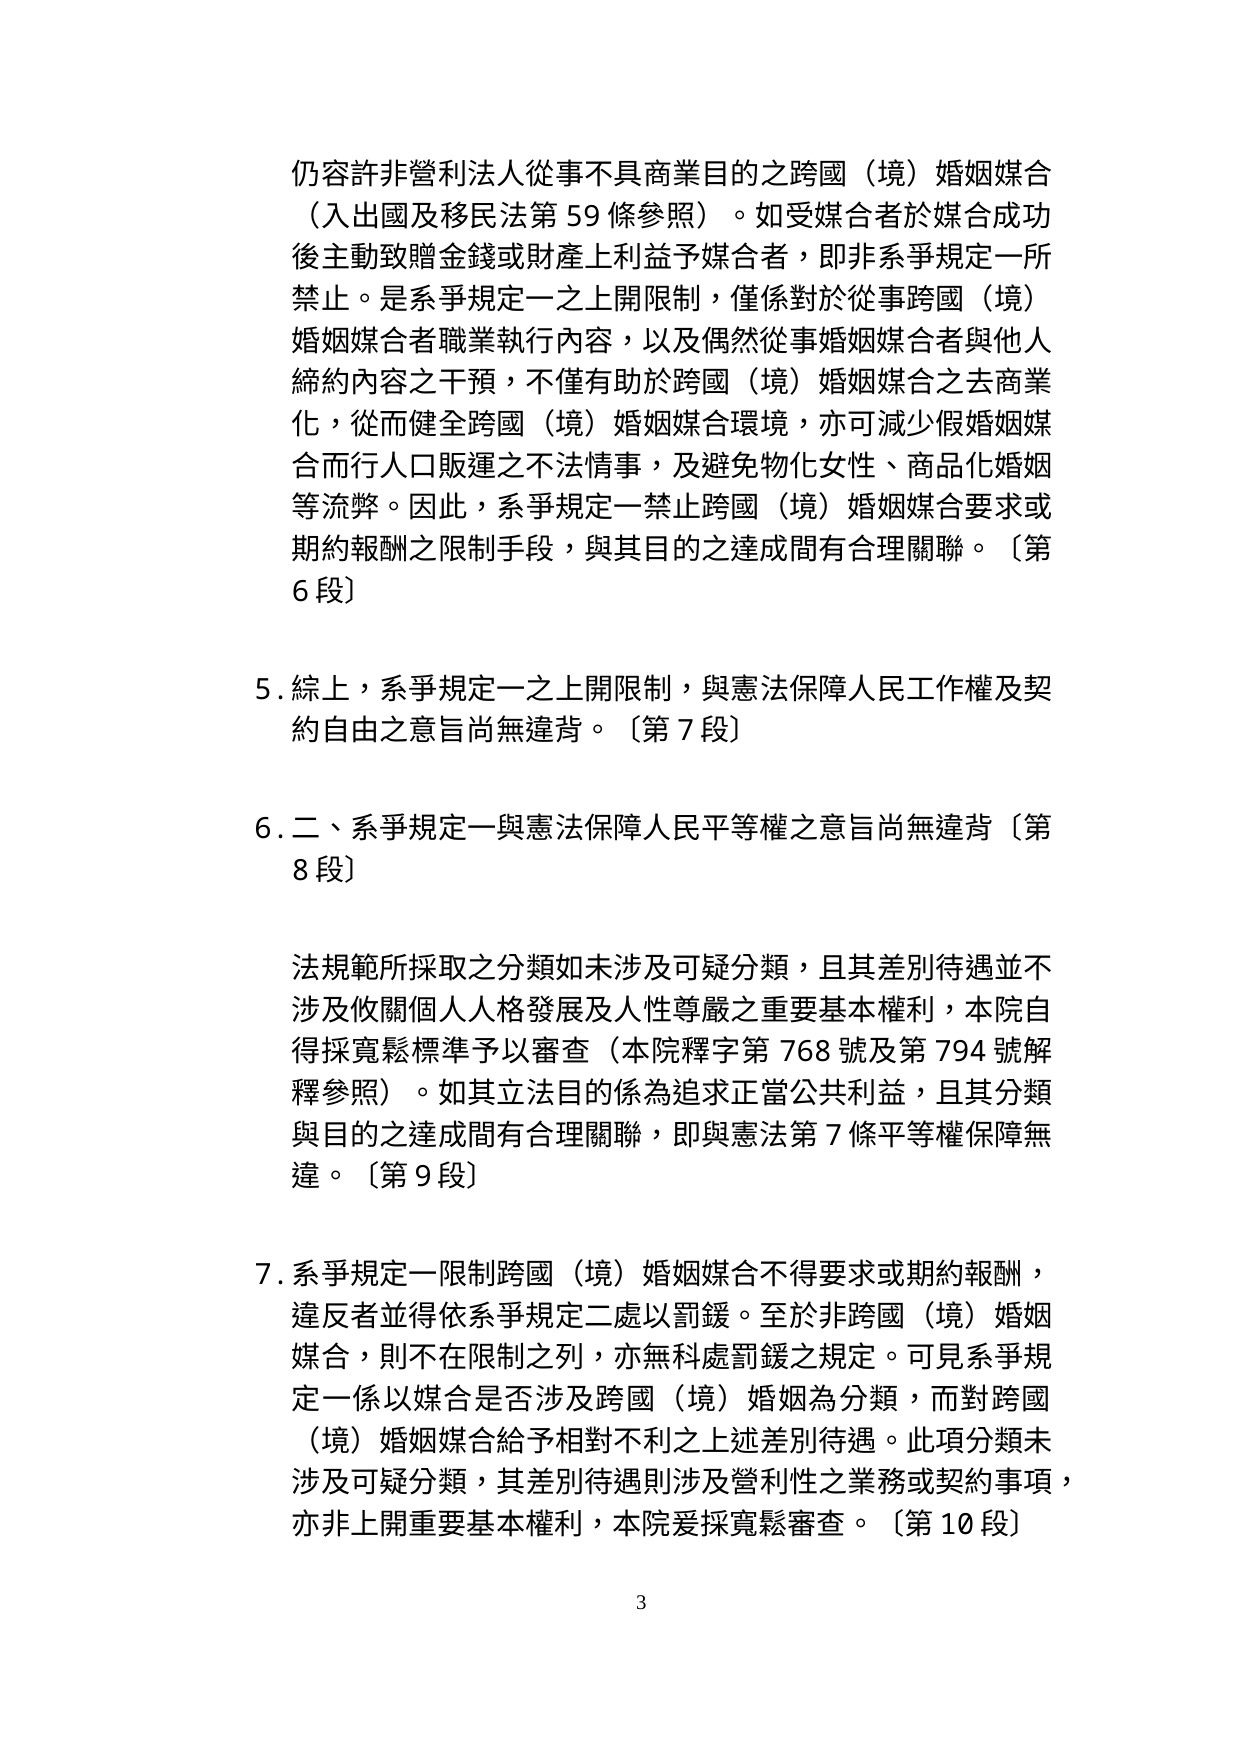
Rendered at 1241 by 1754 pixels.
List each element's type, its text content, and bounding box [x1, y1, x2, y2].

list 仍容許非營利法人從事不具商業目的之跨國（境）婚姻媒合（入出國及移民法第59條參照）。如受媒合者於媒合成功後主動致贈金錢或財產上利益予媒合者，即非系爭規定一所禁止。是系爭規定一之上開限制，僅係對於從事跨國（境）婚姻媒合者職業執行內容，以及偶然從事婚姻媒合者與他人締約內容之干預，不僅有助於跨國（境）婚姻媒合之去商業化，從而健全跨國（境）婚姻媒合環境，亦可減少假婚姻媒合而行人口販運之不法情事，及避免物化女性、商品化婚姻等流弊。因此，系爭規定一禁止跨國（境）婚姻媒合要求或期約報酬之限制手段，與其目的之達成間有合理關聯。〔第6段〕 [254, 151, 1053, 609]
list 綜上，系爭規定一之上開限制，與憲法保障人民工作權及契約自由之意旨尚無違背。〔第7段〕 [254, 666, 1053, 749]
text 法規範所採取之分類如未涉及可疑分類，且其差別待遇並不涉及攸關個人人格發展及人性尊嚴之重要基本權利，本院自得採寬鬆標準予以審查（本院釋字第768號及第794號解釋參照）。如其立法目的係為追求正當公共利益，且其分類與目的之達成間有合理關聯，即與憲法第7條平等權保障無違。〔第9段〕 [292, 945, 1053, 1195]
list 二、系爭規定一與憲法保障人民平等權之意旨尚無違背〔第8段〕 [254, 805, 1053, 889]
list 系爭規定一限制跨國（境）婚姻媒合不得要求或期約報酬，違反者並得依系爭規定二處以罰鍰。至於非跨國（境）婚姻媒合，則不在限制之列，亦無科處罰鍰之規定。可見系爭規定一係以媒合是否涉及跨國（境）婚姻為分類，而對跨國（境）婚姻媒合給予相對不利之上述差別待遇。此項分類未涉及可疑分類，其差別待遇則涉及營利性之業務或契約事項，亦非上開重要基本權利，本院爰採寬鬆審查。〔第10段〕 [254, 1251, 1053, 1543]
